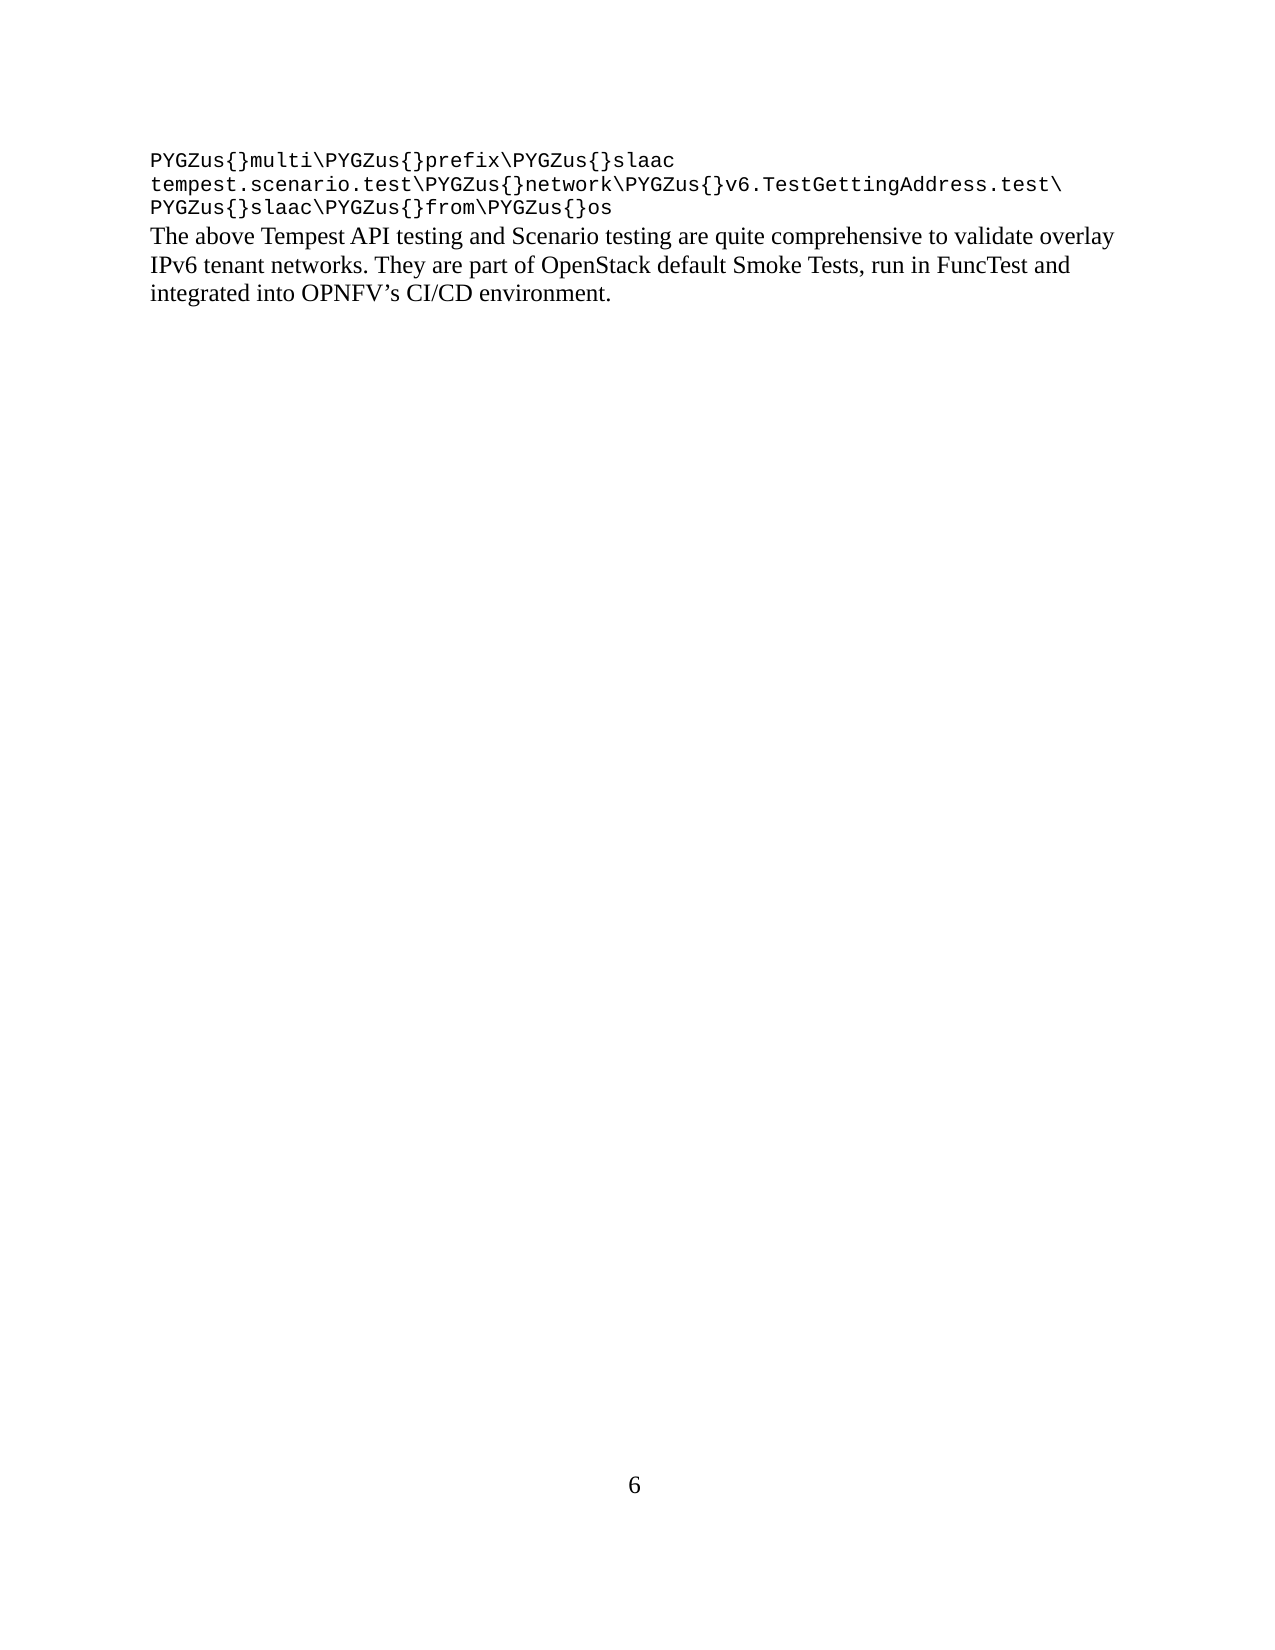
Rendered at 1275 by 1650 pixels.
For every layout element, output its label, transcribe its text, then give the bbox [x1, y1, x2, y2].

text tempest.scenario.test\PYGZus{}network\PYGZus{}v6.TestGettingAddress.test\PYGZus{}slaac\PYGZus{}from\PYGZus{}os [150, 174, 1125, 221]
text PYGZus{}multi\PYGZus{}prefix\PYGZus{}slaac [150, 150, 1125, 174]
text The above Tempest API testing and Scenario testing are quite comprehensive to validate overlay IPv6 tenant networks. They are part of OpenStack default Smoke Tests, run in FuncTest and integrated into OPNFV’s CI/CD environment. [150, 221, 1125, 307]
